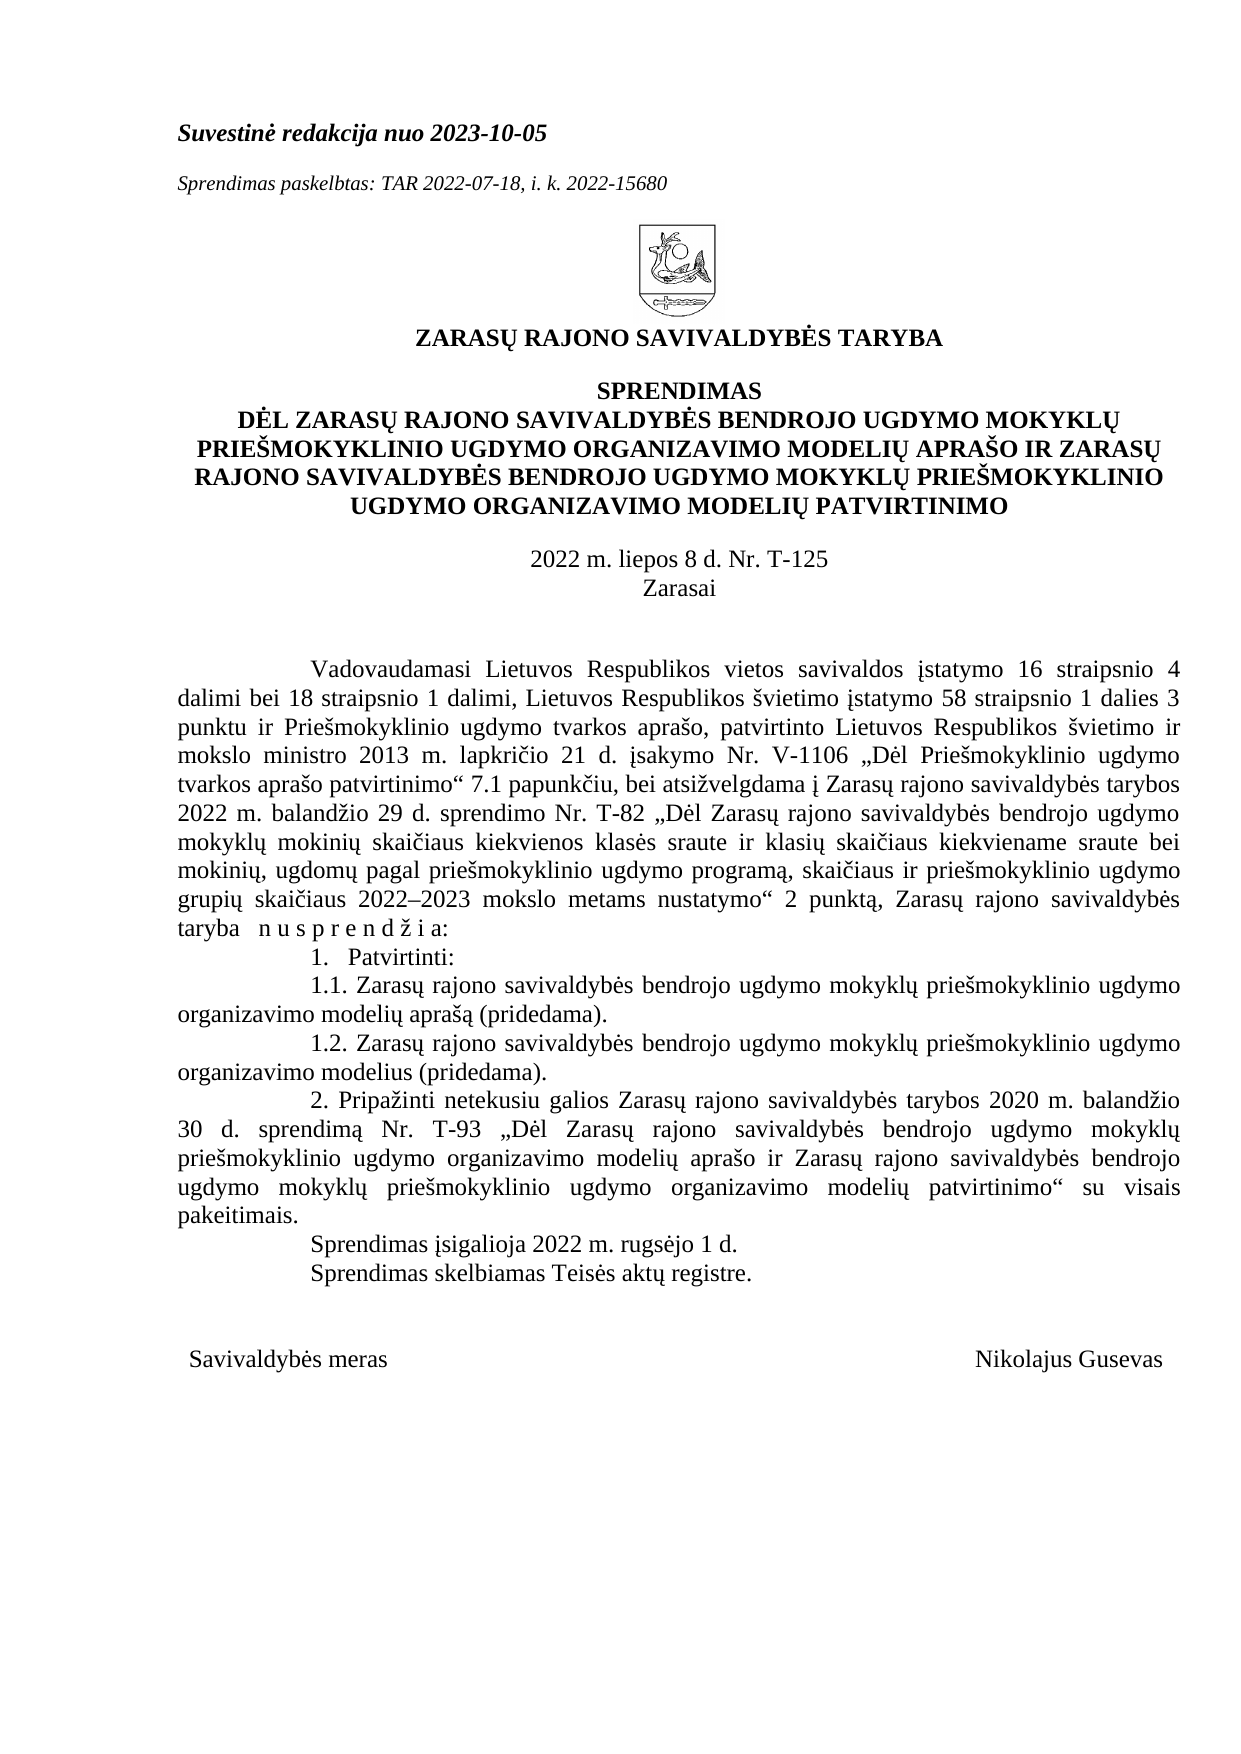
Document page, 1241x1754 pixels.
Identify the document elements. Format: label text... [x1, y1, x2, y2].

text Sprendimas įsigalioja 2022 m. rugsėjo 1 d. [310, 1229, 1181, 1258]
text 2022 m. liepos 8 d. Nr. T-125 [177, 544, 1181, 573]
text Sprendimas skelbiamas Teisės aktų registre. [177, 1258, 1152, 1287]
text 1.1. Zarasų rajono savivaldybės bendrojo ugdymo mokyklų priešmokyklinio ugdymo organizavimo modelių aprašą (pridedama). [177, 971, 1181, 1028]
subtitle DĖL Zarasų rajono savivaldybės bendrojo ugdymo mokyklų priešmokyklinio ugdymo organizavimo modelių aprašo IR zARASŲ RAJONO SAVIVALDYBĖS BENDROJO UGDYMO MOKYKLŲ PRIEŠMOKYKLINIO UGDYMO organizavimo modelių patvirtinimo [177, 405, 1181, 520]
text Vadovaudamasi Lietuvos Respublikos vietos savivaldos įstatymo 16 straipsnio 4 dalimi bei 18 straipsnio 1 dalimi, Lietuvos Respublikos švietimo įstatymo 58 straipsnio 1 dalies 3 punktu ir Priešmokyklinio ugdymo tvarkos aprašo, patvirtinto Lietuvos Respublikos švietimo ir mokslo ministro 2013 m. lapkričio 21 d. įsakymo Nr. V-1106 „Dėl Priešmokyklinio ugdymo tvarkos aprašo patvirtinimo“ 7.1 papunkčiu, bei atsižvelgdama į Zarasų rajono savivaldybės tarybos 2022 m. balandžio 29 d. sprendimo Nr. T-82 „Dėl Zarasų rajono savivaldybės bendrojo ugdymo mokyklų mokinių skaičiaus kiekvienos klasės sraute ir klasių skaičiaus kiekviename sraute bei mokinių, ugdomų pagal priešmokyklinio ugdymo programą, skaičiaus ir priešmokyklinio ugdymo grupių skaičiaus 2022–2023 mokslo metams nustatymo“ 2 punktą, Zarasų rajono savivaldybės taryba n u s p r e n d ž i a: [177, 654, 1181, 942]
text 1. Patvirtinti: [310, 942, 1181, 971]
text 1.2. Zarasų rajono savivaldybės bendrojo ugdymo mokyklų priešmokyklinio ugdymo organizavimo modelius (pridedama). [177, 1028, 1181, 1086]
text Sprendimas paskelbtas: TAR 2022-07-18, i. k. 2022-15680 [177, 171, 1181, 195]
subtitle Zarasai [177, 573, 1181, 602]
text SPRENDIMAS [177, 376, 1181, 405]
text zarasų rajono savivaldybės TARYBa [177, 323, 1181, 352]
text Savivaldybės meras Nikolajus Gusevas [188, 1344, 1181, 1373]
text 2. Pripažinti netekusiu galios Zarasų rajono savivaldybės tarybos 2020 m. balandžio 30 d. sprendimą Nr. T-93 „Dėl Zarasų rajono savivaldybės bendrojo ugdymo mokyklų priešmokyklinio ugdymo organizavimo modelių aprašo ir Zarasų rajono savivaldybės bendrojo ugdymo mokyklų priešmokyklinio ugdymo organizavimo modelių patvirtinimo“ su visais pakeitimais. [177, 1086, 1181, 1229]
text Suvestinė redakcija nuo 2023-10-05 [177, 118, 1181, 147]
